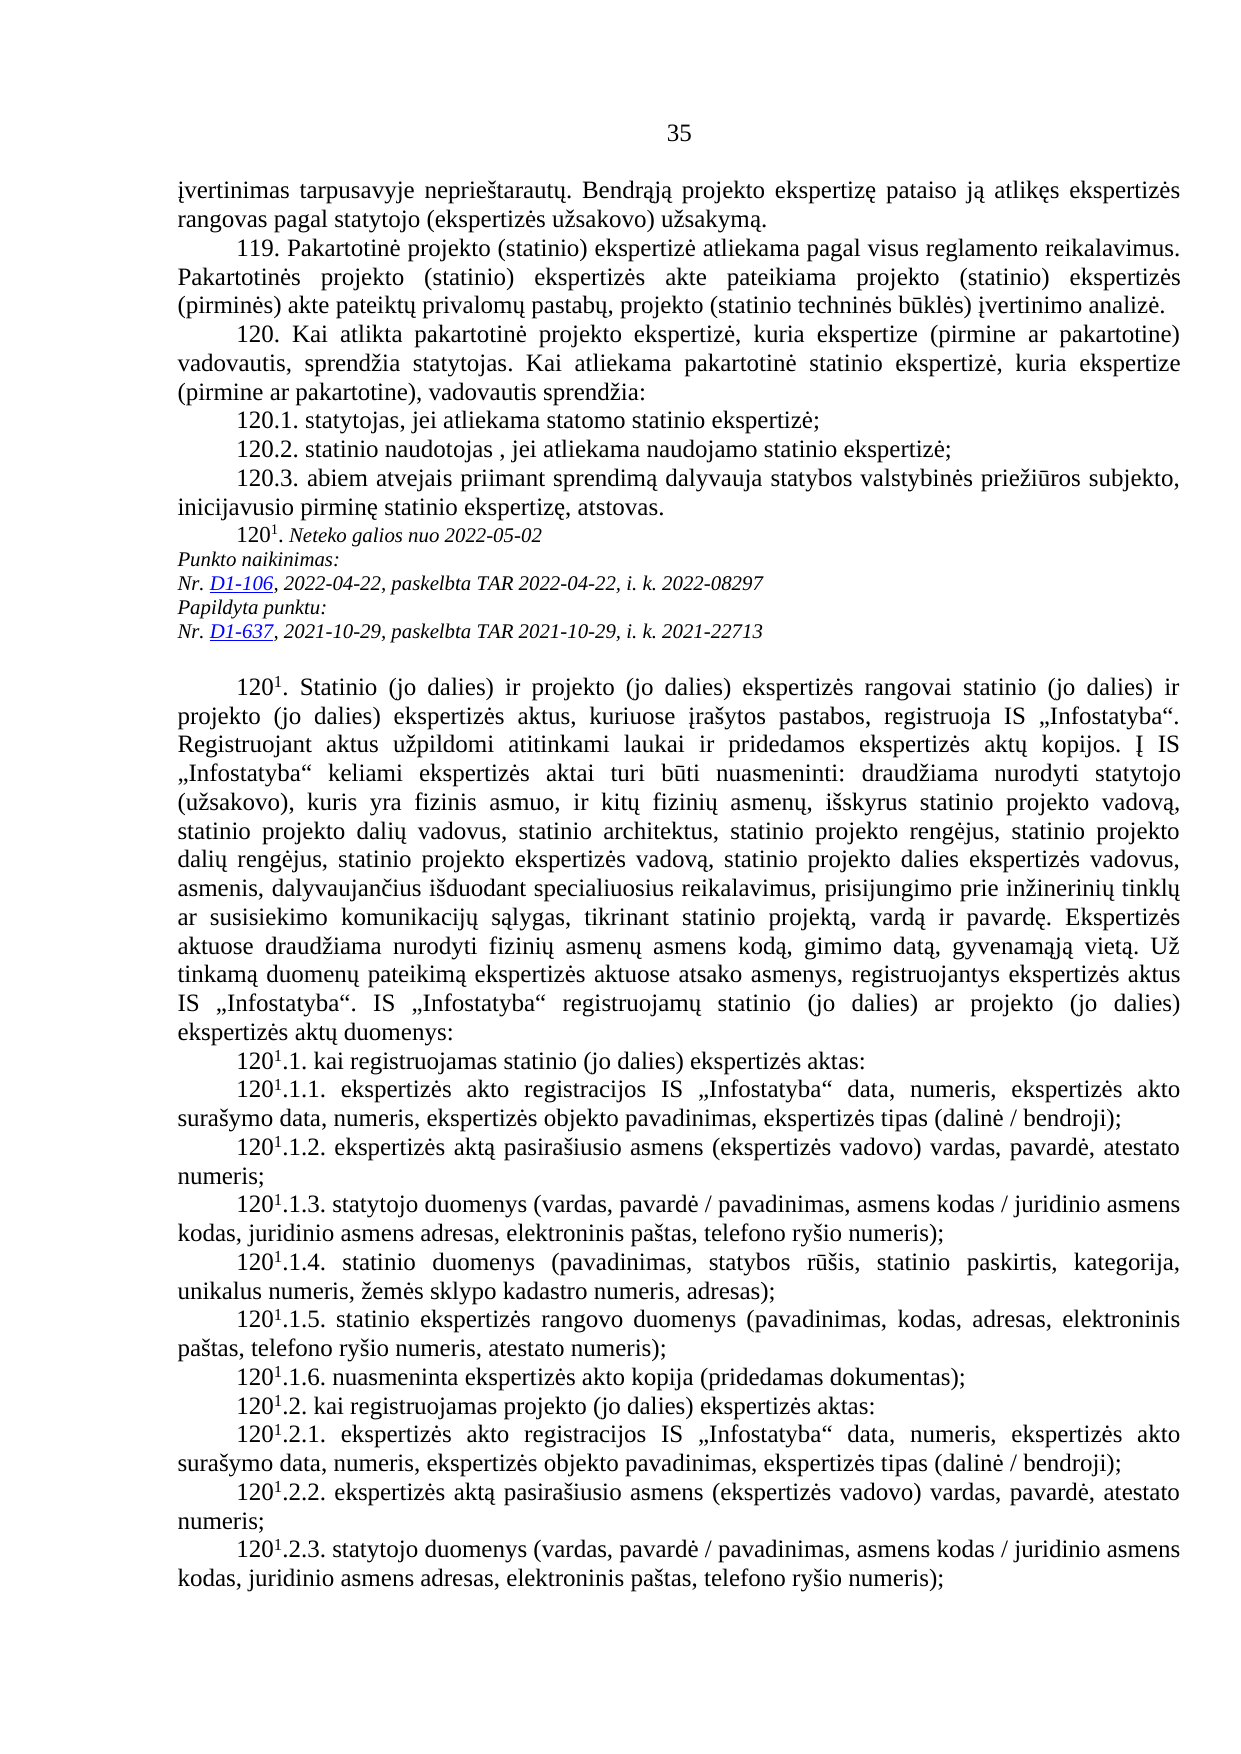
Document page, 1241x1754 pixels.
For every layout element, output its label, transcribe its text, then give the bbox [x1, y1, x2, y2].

text 120.2. statinio naudotojas , jei atliekama naudojamo statinio ekspertizė; [177, 434, 1181, 463]
text įvertinimas tarpusavyje neprieštarautų. Bendrąją projekto ekspertizę pataiso ją atlikęs ekspertizės rangovas pagal statytojo (ekspertizės užsakovo) užsakymą. [177, 176, 1181, 233]
text 1201. Neteko galios nuo 2022-05-02 [177, 521, 1181, 547]
text 119. Pakartotinė projekto (statinio) ekspertizė atliekama pagal visus reglamento reikalavimus. Pakartotinės projekto (statinio) ekspertizės akte pateikiama projekto (statinio) ekspertizės (pirminės) akte pateiktų privalomų pastabų, projekto (statinio techninės būklės) įvertinimo analizė. [177, 233, 1181, 319]
text 1201.2.3. statytojo duomenys (vardas, pavardė / pavadinimas, asmens kodas / juridinio asmens kodas, juridinio asmens adresas, elektroninis paštas, telefono ryšio numeris); [177, 1534, 1181, 1592]
text Nr. D1-106, 2022-04-22, paskelbta TAR 2022-04-22, i. k. 2022-08297 [177, 571, 1181, 595]
text 1201.1.3. statytojo duomenys (vardas, pavardė / pavadinimas, asmens kodas / juridinio asmens kodas, juridinio asmens adresas, elektroninis paštas, telefono ryšio numeris); [177, 1189, 1181, 1247]
text Nr. D1-637, 2021-10-29, paskelbta TAR 2021-10-29, i. k. 2021-22713 [177, 619, 1181, 643]
text 120.1. statytojas, jei atliekama statomo statinio ekspertizė; [177, 406, 1181, 434]
text 1201.1.5. statinio ekspertizės rangovo duomenys (pavadinimas, kodas, adresas, elektroninis paštas, telefono ryšio numeris, atestato numeris); [177, 1304, 1181, 1362]
text 1201. Statinio (jo dalies) ir projekto (jo dalies) ekspertizės rangovai statinio (jo dalies) ir projekto (jo dalies) ekspertizės aktus, kuriuose įrašytos pastabos, registruoja IS „Infostatyba“. Registruojant aktus užpildomi atitinkami laukai ir pridedamos ekspertizės aktų kopijos. Į IS „Infostatyba“ keliami ekspertizės aktai turi būti nuasmeninti: draudžiama nurodyti statytojo (užsakovo), kuris yra fizinis asmuo, ir kitų fizinių asmenų, išskyrus statinio projekto vadovą, statinio projekto dalių vadovus, statinio architektus, statinio projekto rengėjus, statinio projekto dalių rengėjus, statinio projekto ekspertizės vadovą, statinio projekto dalies ekspertizės vadovus, asmenis, dalyvaujančius išduodant specialiuosius reikalavimus, prisijungimo prie inžinerinių tinklų ar susisiekimo komunikacijų sąlygas, tikrinant statinio projektą, vardą ir pavardę. Ekspertizės aktuose draudžiama nurodyti fizinių asmenų asmens kodą, gimimo datą, gyvenamąją vietą. Už tinkamą duomenų pateikimą ekspertizės aktuose atsako asmenys, registruojantys ekspertizės aktus IS „Infostatyba“. IS „Infostatyba“ registruojamų statinio (jo dalies) ar projekto (jo dalies) ekspertizės aktų duomenys: [177, 672, 1181, 1046]
text 1201.1.2. ekspertizės aktą pasirašiusio asmens (ekspertizės vadovo) vardas, pavardė, atestato numeris; [177, 1132, 1181, 1189]
text 1201.2.2. ekspertizės aktą pasirašiusio asmens (ekspertizės vadovo) vardas, pavardė, atestato numeris; [177, 1477, 1181, 1534]
text 1201.2. kai registruojamas projekto (jo dalies) ekspertizės aktas: [177, 1391, 1181, 1419]
text Papildyta punktu: [177, 595, 1181, 619]
text 1201.1. kai registruojamas statinio (jo dalies) ekspertizės aktas: [177, 1046, 1181, 1074]
text 120. Kai atlikta pakartotinė projekto ekspertizė, kuria ekspertize (pirmine ar pakartotine) vadovautis, sprendžia statytojas. Kai atliekama pakartotinė statinio ekspertizė, kuria ekspertize (pirmine ar pakartotine), vadovautis sprendžia: [177, 319, 1181, 406]
text Punkto naikinimas: [177, 547, 1181, 571]
text 1201.1.4. statinio duomenys (pavadinimas, statybos rūšis, statinio paskirtis, kategorija, unikalus numeris, žemės sklypo kadastro numeris, adresas); [177, 1247, 1181, 1304]
text 1201.1.6. nuasmeninta ekspertizės akto kopija (pridedamas dokumentas); [177, 1362, 1181, 1391]
text 1201.1.1. ekspertizės akto registracijos IS „Infostatyba“ data, numeris, ekspertizės akto surašymo data, numeris, ekspertizės objekto pavadinimas, ekspertizės tipas (dalinė / bendroji); [177, 1074, 1181, 1132]
text 120.3. abiem atvejais priimant sprendimą dalyvauja statybos valstybinės priežiūros subjekto, inicijavusio pirminę statinio ekspertizę, atstovas. [177, 463, 1181, 521]
text 1201.2.1. ekspertizės akto registracijos IS „Infostatyba“ data, numeris, ekspertizės akto surašymo data, numeris, ekspertizės objekto pavadinimas, ekspertizės tipas (dalinė / bendroji); [177, 1419, 1181, 1477]
